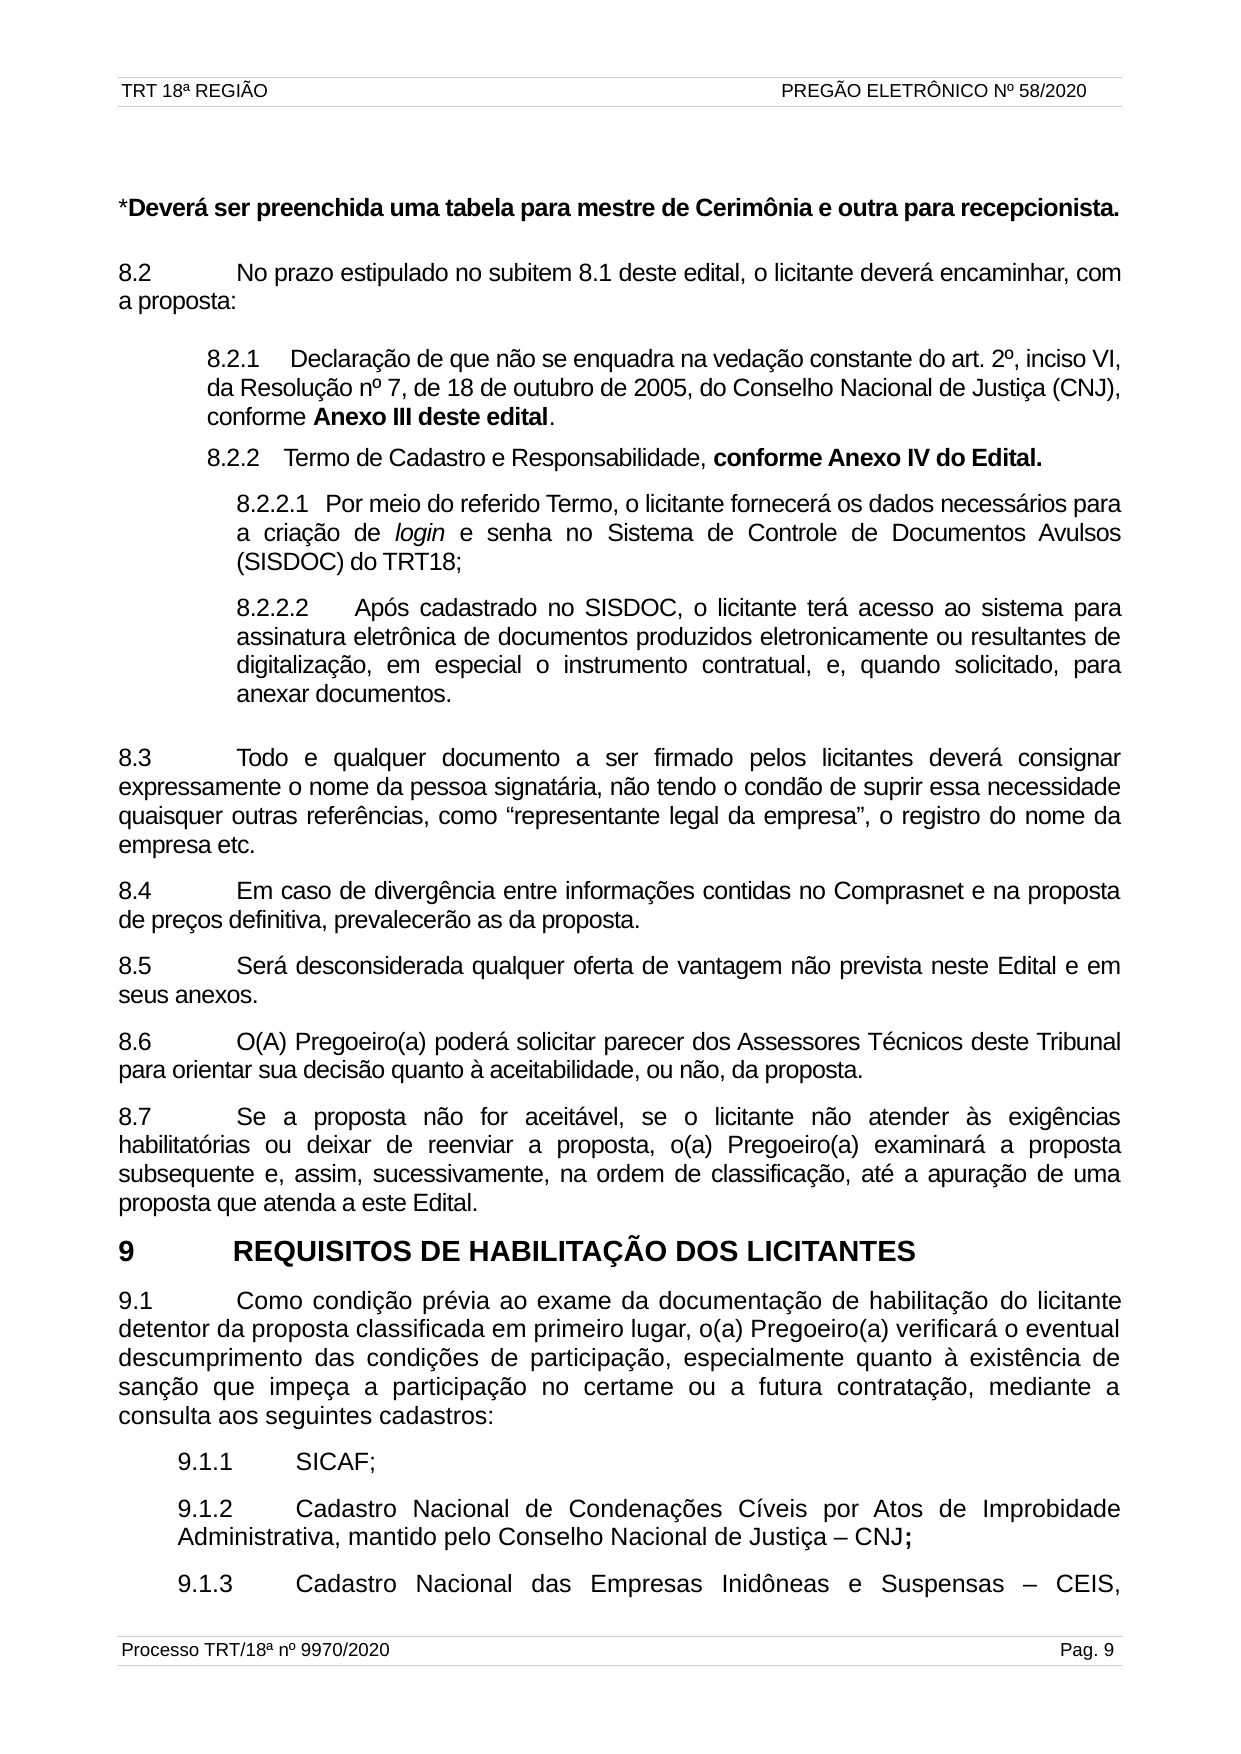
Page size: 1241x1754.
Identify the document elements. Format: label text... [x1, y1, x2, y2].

text 9.1.3 Cadastro Nacional das Empresas Inidôneas e Suspensas – CEIS, [177, 1569, 1122, 1597]
text 9.1.1 SICAF; [177, 1447, 1122, 1476]
text 9.1 Como condição prévia ao exame da documentação de habilitação do licitante detentor da proposta classificada em primeiro lugar, o(a) Pregoeiro(a) verificará o eventual descumprimento das condições de participação, especialmente quanto à existência de sanção que impeça a participação no certame ou a futura contratação, mediante a consulta aos seguintes cadastros: [118, 1286, 1122, 1429]
list 8.2.2.1 Por meio do referido Termo, o licitante fornecerá os dados necessários para a criação de login e senha no Sistema de Controle de Documentos Avulsos (SISDOC) do TRT18; [201, 489, 1122, 575]
list 8.5 Será desconsiderada qualquer oferta de vantagem não prevista neste Edital e em seus anexos. [118, 951, 1122, 1009]
list 8.7 Se a proposta não for aceitável, se o licitante não atender às exigências habilitatórias ou deixar de reenviar a proposta, o(a) Pregoeiro(a) examinará a proposta subsequente e, assim, sucessivamente, na ordem de classificação, até a apuração de uma proposta que atenda a este Edital. [118, 1102, 1122, 1217]
list 8.4 Em caso de divergência entre informações contidas no Comprasnet e na proposta de preços definitiva, prevalecerão as da proposta. [118, 876, 1122, 933]
list 8.2.1 Declaração de que não se enquadra na vedação constante do art. 2º, inciso VI, da Resolução nº 7, de 18 de outubro de 2005, do Conselho Nacional de Justiça (CNJ), conforme Anexo III deste edital. [207, 344, 1122, 431]
list *Deverá ser preenchida uma tabela para mestre de Cerimônia e outra para recepcionista. [83, 193, 1122, 222]
list 8.3 Todo e qualquer documento a ser firmado pelos licitantes deverá consignar expressamente o nome da pessoa signatária, não tendo o condão de suprir essa necessidade quaisquer outras referências, como “representante legal da empresa”, o registro do nome da empresa etc. [118, 743, 1122, 858]
text 9.1.2 Cadastro Nacional de Condenações Cíveis por Atos de Improbidade Administrativa, mantido pelo Conselho Nacional de Justiça – CNJ; [177, 1493, 1122, 1551]
text 9 REQUISITOS DE HABILITAÇÃO DOS LICITANTES [118, 1234, 1122, 1268]
list 8.2.2.2 Após cadastrado no SISDOC, o licitante terá acesso ao sistema para assinatura eletrônica de documentos produzidos eletronicamente ou resultantes de digitalização, em especial o instrumento contratual, e, quando solicitado, para anexar documentos. [201, 593, 1122, 708]
list 8.2 No prazo estipulado no subitem 8.1 deste edital, o licitante deverá encaminhar, com a proposta: [83, 257, 1122, 315]
list 8.2.2 Termo de Cadastro e Responsabilidade, conforme Anexo IV do Edital. [171, 442, 1122, 471]
list 8.6 O(A) Pregoeiro(a) poderá solicitar parecer dos Assessores Técnicos deste Tribunal para orientar sua decisão quanto à aceitabilidade, ou não, da proposta. [118, 1026, 1122, 1084]
